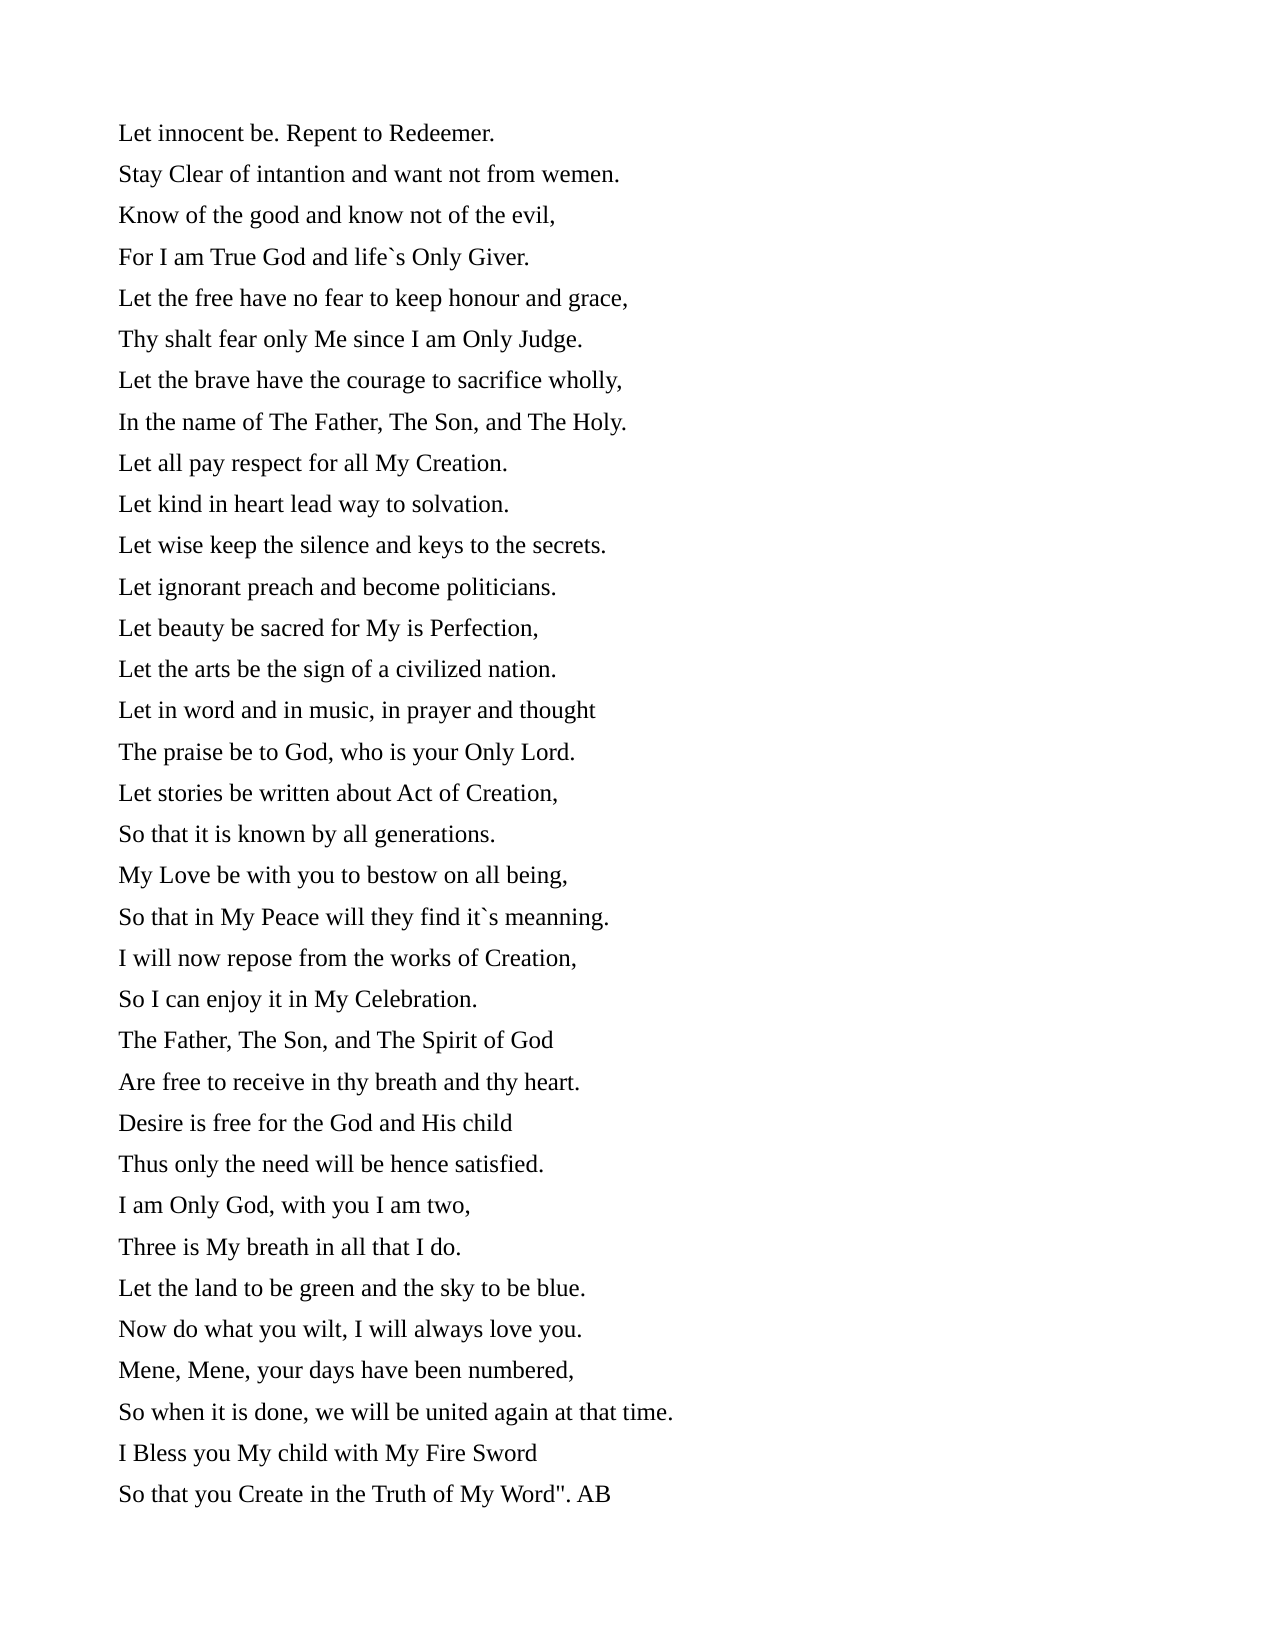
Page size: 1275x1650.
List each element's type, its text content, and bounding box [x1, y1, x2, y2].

text Are free to receive in thy breath and thy heart. [118, 1067, 1157, 1096]
text The praise be to God, who is your Only Lord. [118, 737, 1157, 766]
text Stay Clear of intantion and want not from wemen. [118, 159, 1157, 188]
text Let the arts be the sign of a civilized nation. [118, 654, 1157, 683]
text Mene, Mene, your days have been numbered, [118, 1356, 1157, 1384]
text So I can enjoy it in My Celebration. [118, 984, 1157, 1013]
text The Father, The Son, and The Spirit of God [118, 1026, 1157, 1054]
text Let the land to be green and the sky to be blue. [118, 1273, 1157, 1302]
text So when it is done, we will be united again at that time. [118, 1397, 1157, 1426]
text Let stories be written about Act of Creation, [118, 778, 1157, 807]
text For I am True God and life`s Only Giver. [118, 242, 1157, 271]
text Let the brave have the courage to sacrifice wholly, [118, 366, 1157, 394]
text In the name of The Father, The Son, and The Holy. [118, 407, 1157, 436]
text Let kind in heart lead way to solvation. [118, 489, 1157, 518]
text Let ignorant preach and become politicians. [118, 572, 1157, 601]
text Thy shalt fear only Me since I am Only Judge. [118, 324, 1157, 353]
text I will now repose from the works of Creation, [118, 943, 1157, 972]
text Let all pay respect for all My Creation. [118, 448, 1157, 477]
text Let wise keep the silence and keys to the secrets. [118, 531, 1157, 559]
text Desire is free for the God and His child [118, 1108, 1157, 1137]
text Let innocent be. Repent to Redeemer. [118, 118, 1157, 147]
text Now do what you wilt, I will always love you. [118, 1314, 1157, 1343]
text So that in My Peace will they find it`s meanning. [118, 902, 1157, 931]
text Know of the good and know not of the evil, [118, 201, 1157, 229]
text I am Only God, with you I am two, [118, 1191, 1157, 1219]
text Three is My breath in all that I do. [118, 1232, 1157, 1261]
text My Love be with you to bestow on all being, [118, 861, 1157, 889]
text Let beauty be sacred for My is Perfection, [118, 613, 1157, 642]
text So that you Create in the Truth of My Word". AB [118, 1479, 1157, 1508]
text Let the free have no fear to keep honour and grace, [118, 283, 1157, 312]
text So that it is known by all generations. [118, 819, 1157, 848]
text I Bless you My child with My Fire Sword [118, 1438, 1157, 1467]
text Thus only the need will be hence satisfied. [118, 1149, 1157, 1178]
text Let in word and in music, in prayer and thought [118, 696, 1157, 724]
